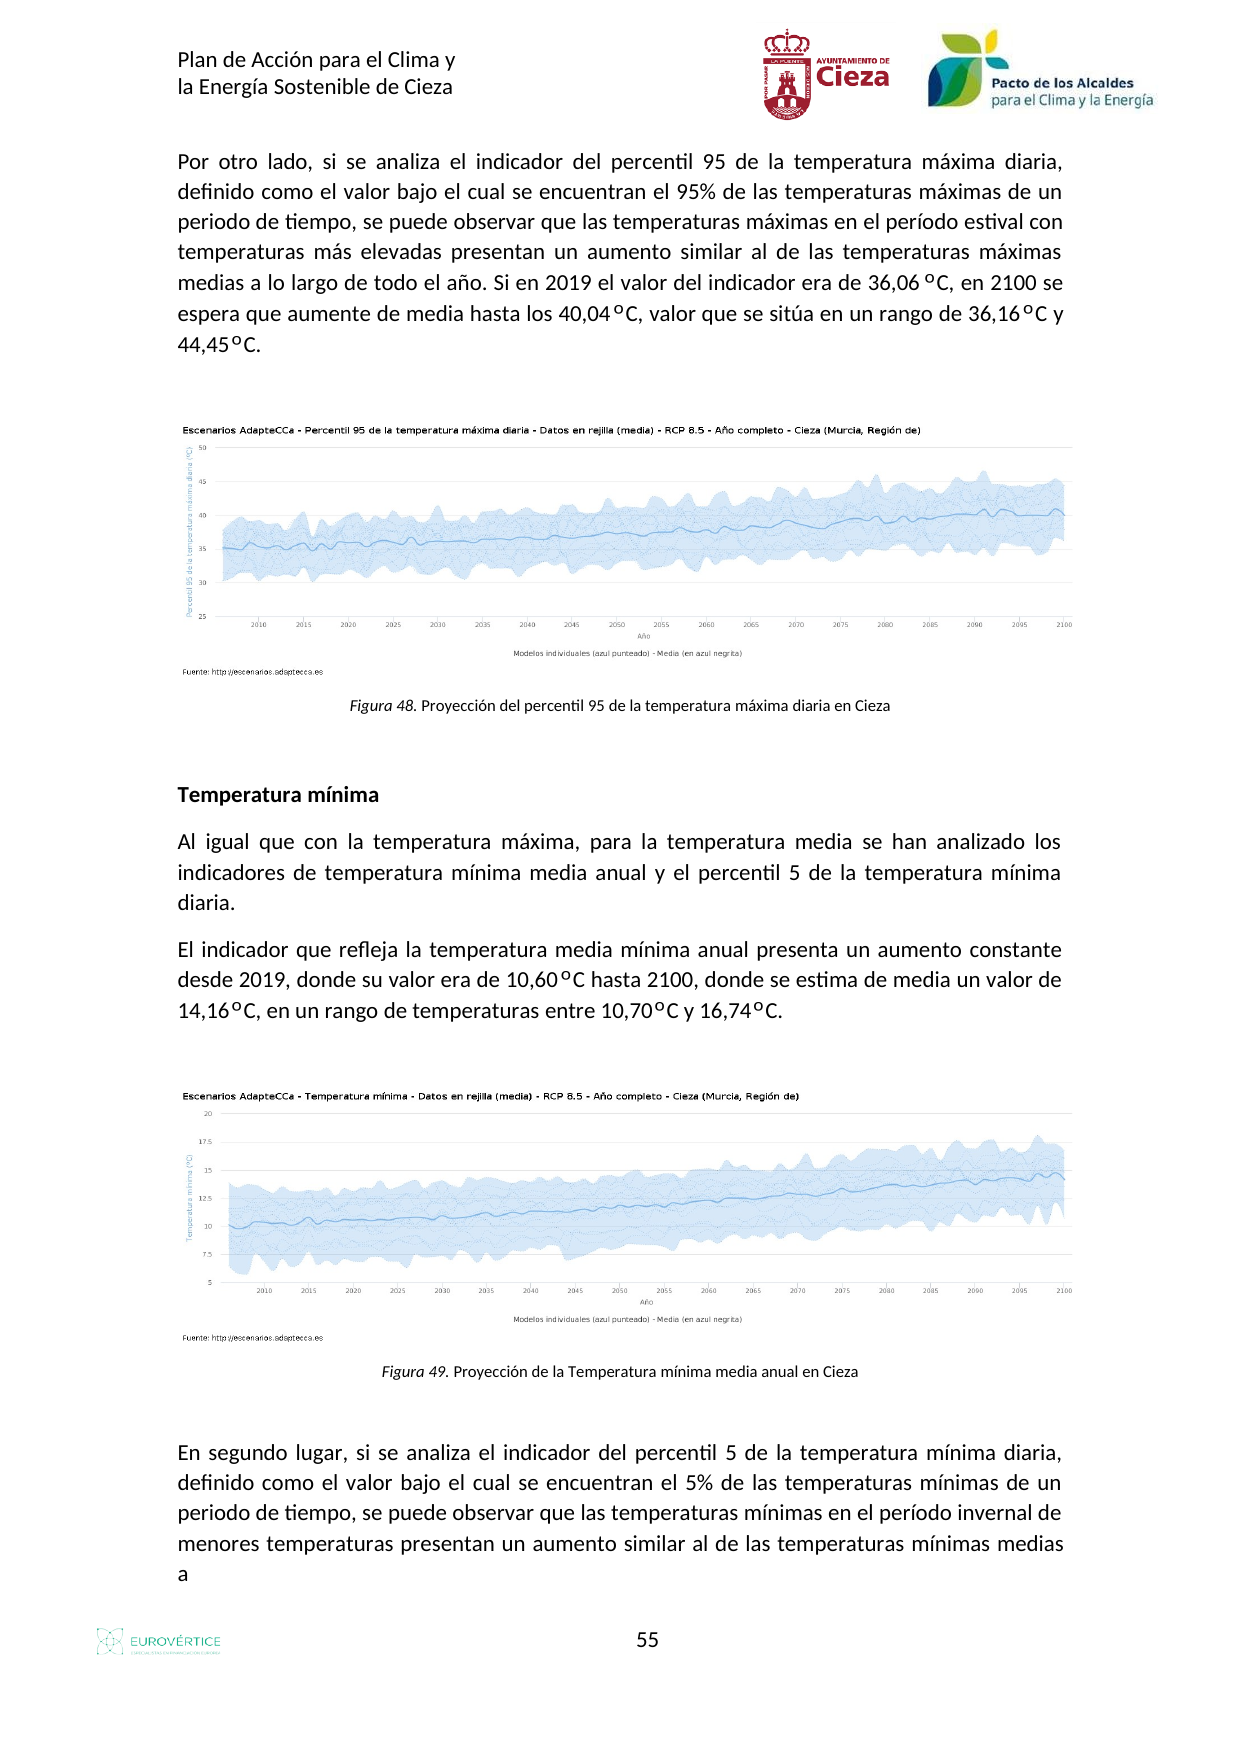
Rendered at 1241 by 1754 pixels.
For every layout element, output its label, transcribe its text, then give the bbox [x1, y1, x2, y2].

picture [183, 426, 1073, 676]
text Figura 48. Proyección del percentil 95 de la temperatura máxima diaria en Cieza [278, 676, 962, 715]
subtitle Temperatura mínima [177, 780, 1119, 808]
picture [921, 23, 1159, 114]
picture [183, 1092, 1073, 1342]
text El indicador que refleja la temperatura media mínima anual presenta un aumento constante desde 2019, donde su valor era de 10,60ºC hasta 2100, donde se estima de media un valor de 14,16ºC, en un rango de temperaturas entre 10,70ºC y 16,74ºC. [177, 935, 1063, 1025]
picture [96, 1628, 221, 1655]
picture [755, 22, 897, 125]
text En segundo lugar, si se analiza el indicador del percentil 5 de la temperatura mínima diaria, definido como el valor bajo el cual se encuentran el 5% de las temperaturas mínimas de un periodo de tiempo, se puede observar que las temperaturas mínimas en el período invernal de menores temperaturas presentan un aumento similar al de las temperaturas mínimas medias a [177, 1438, 1064, 1587]
text Al igual que con la temperatura máxima, para la temperatura media se han analizado los indicadores de temperatura mínima media anual y el percentil 5 de la temperatura mínima diaria. [177, 827, 1063, 916]
text Figura 49. Proyección de la Temperatura mínima media anual en Cieza [278, 1342, 962, 1381]
text Por otro lado, si se analiza el indicador del percentil 95 de la temperatura máxima diaria, definido como el valor bajo el cual se encuentran el 95% de las temperaturas máximas de un periodo de tiempo, se puede observar que las temperaturas máximas en el período estival con temperaturas más elevadas presentan un aumento similar al de las temperaturas máximas medias a lo largo de todo el año. Si en 2019 el valor del indicador era de 36,06ºC, en 2100 se espera que aumente de media hasta los 40,04ºC, valor que se sitúa en un rango de 36,16ºC y 44,45ºC. [177, 147, 1063, 359]
